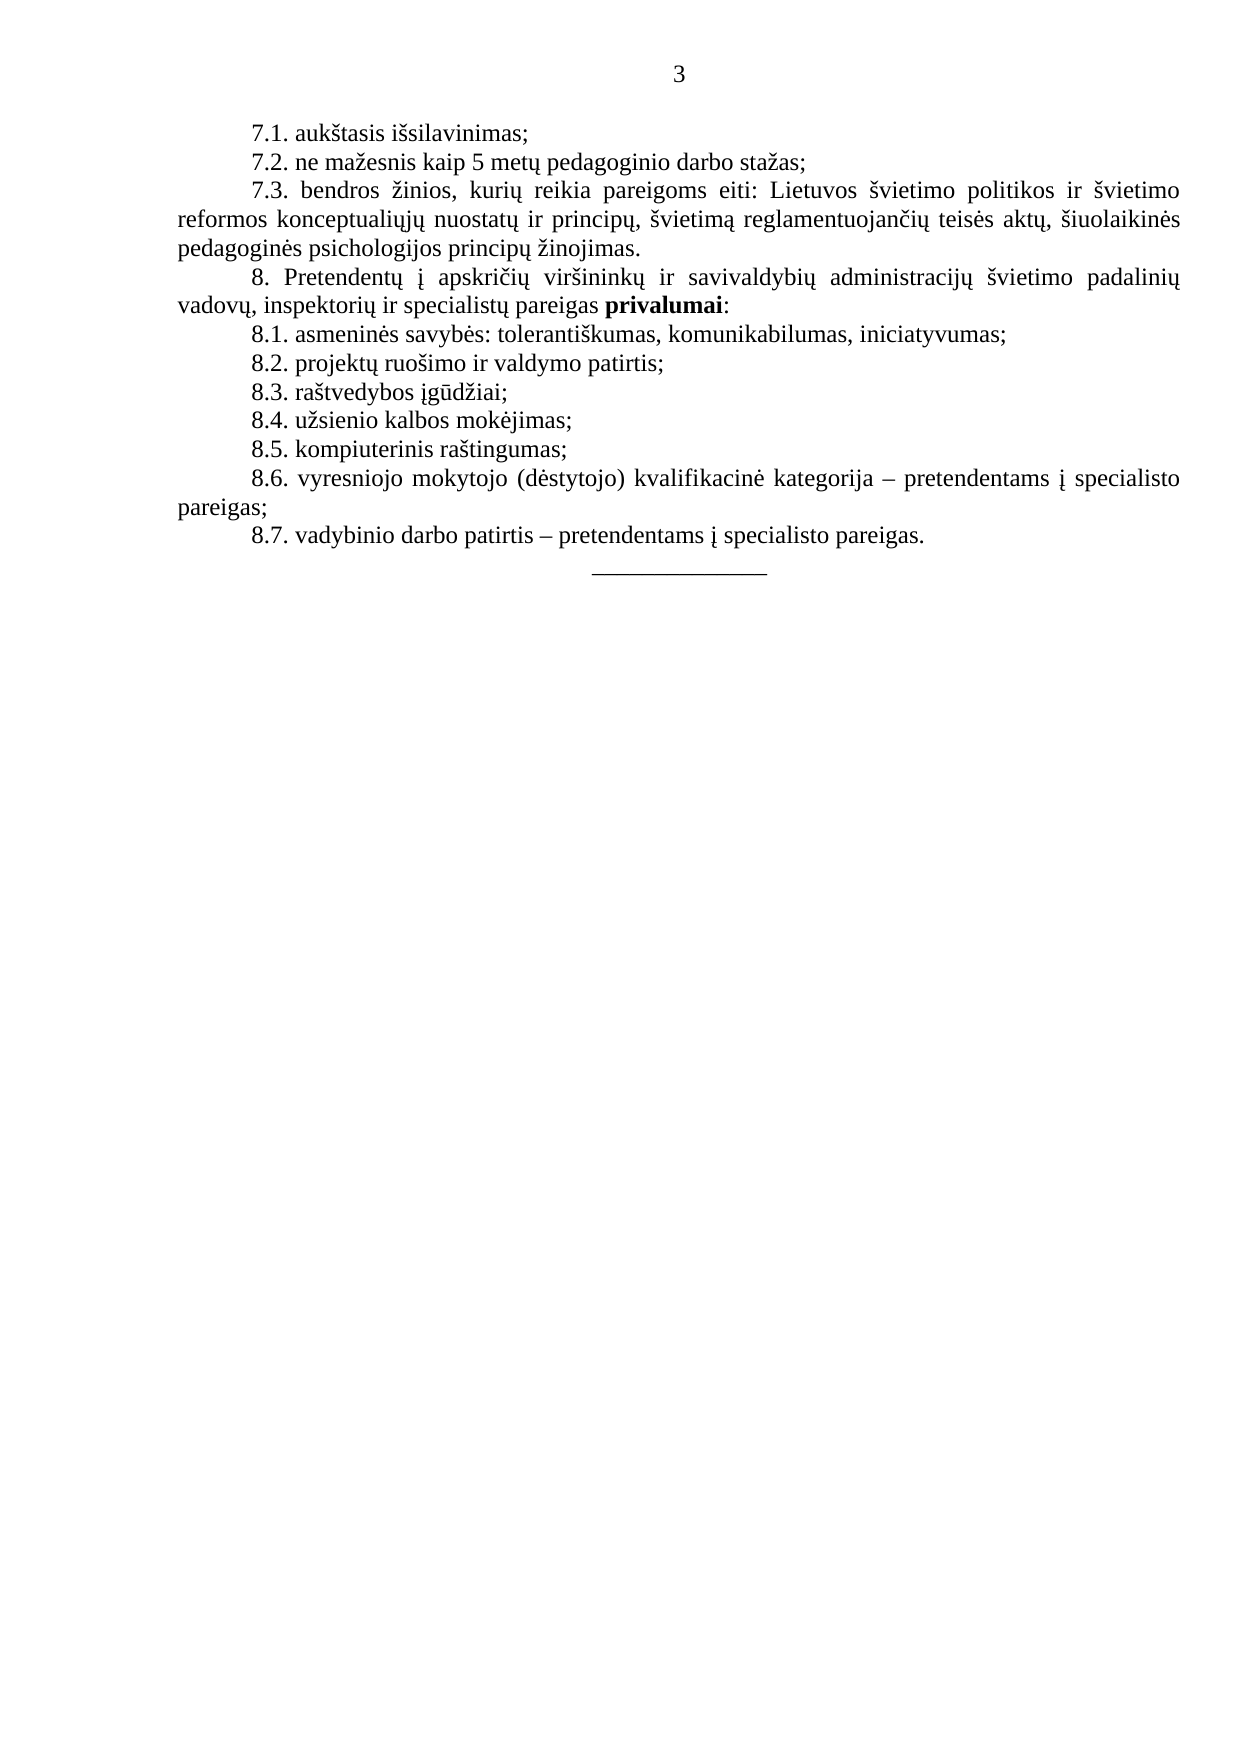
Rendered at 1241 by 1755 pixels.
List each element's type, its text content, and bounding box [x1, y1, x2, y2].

text 8.2. projektų ruošimo ir valdymo patirtis; [177, 348, 1181, 377]
text 8.7. vadybinio darbo patirtis – pretendentams į specialisto pareigas. [177, 521, 1181, 549]
text 8.1. asmeninės savybės: tolerantiškumas, komunikabilumas, iniciatyvumas; [177, 319, 1181, 348]
text 8.4. užsienio kalbos mokėjimas; [177, 406, 1181, 434]
text 8.3. raštvedybos įgūdžiai; [177, 377, 1181, 406]
text ______________ [177, 549, 1181, 578]
text 7.1. aukštasis išsilavinimas; [177, 118, 1181, 147]
text 8.6. vyresniojo mokytojo (dėstytojo) kvalifikacinė kategorija – pretendentams į specialisto pareigas; [177, 463, 1181, 521]
text 7.2. ne mažesnis kaip 5 metų pedagoginio darbo stažas; [177, 147, 1181, 176]
text 7.3. bendros žinios, kurių reikia pareigoms eiti: Lietuvos švietimo politikos ir švietimo reformos konceptualiųjų nuostatų ir principų, švietimą reglamentuojančių teisės aktų, šiuolaikinės pedagoginės psichologijos principų žinojimas. [177, 176, 1181, 262]
text 8.5. kompiuterinis raštingumas; [177, 434, 1181, 463]
text 8. Pretendentų į apskričių viršininkų ir savivaldybių administracijų švietimo padalinių vadovų, inspektorių ir specialistų pareigas privalumai: [177, 262, 1181, 319]
